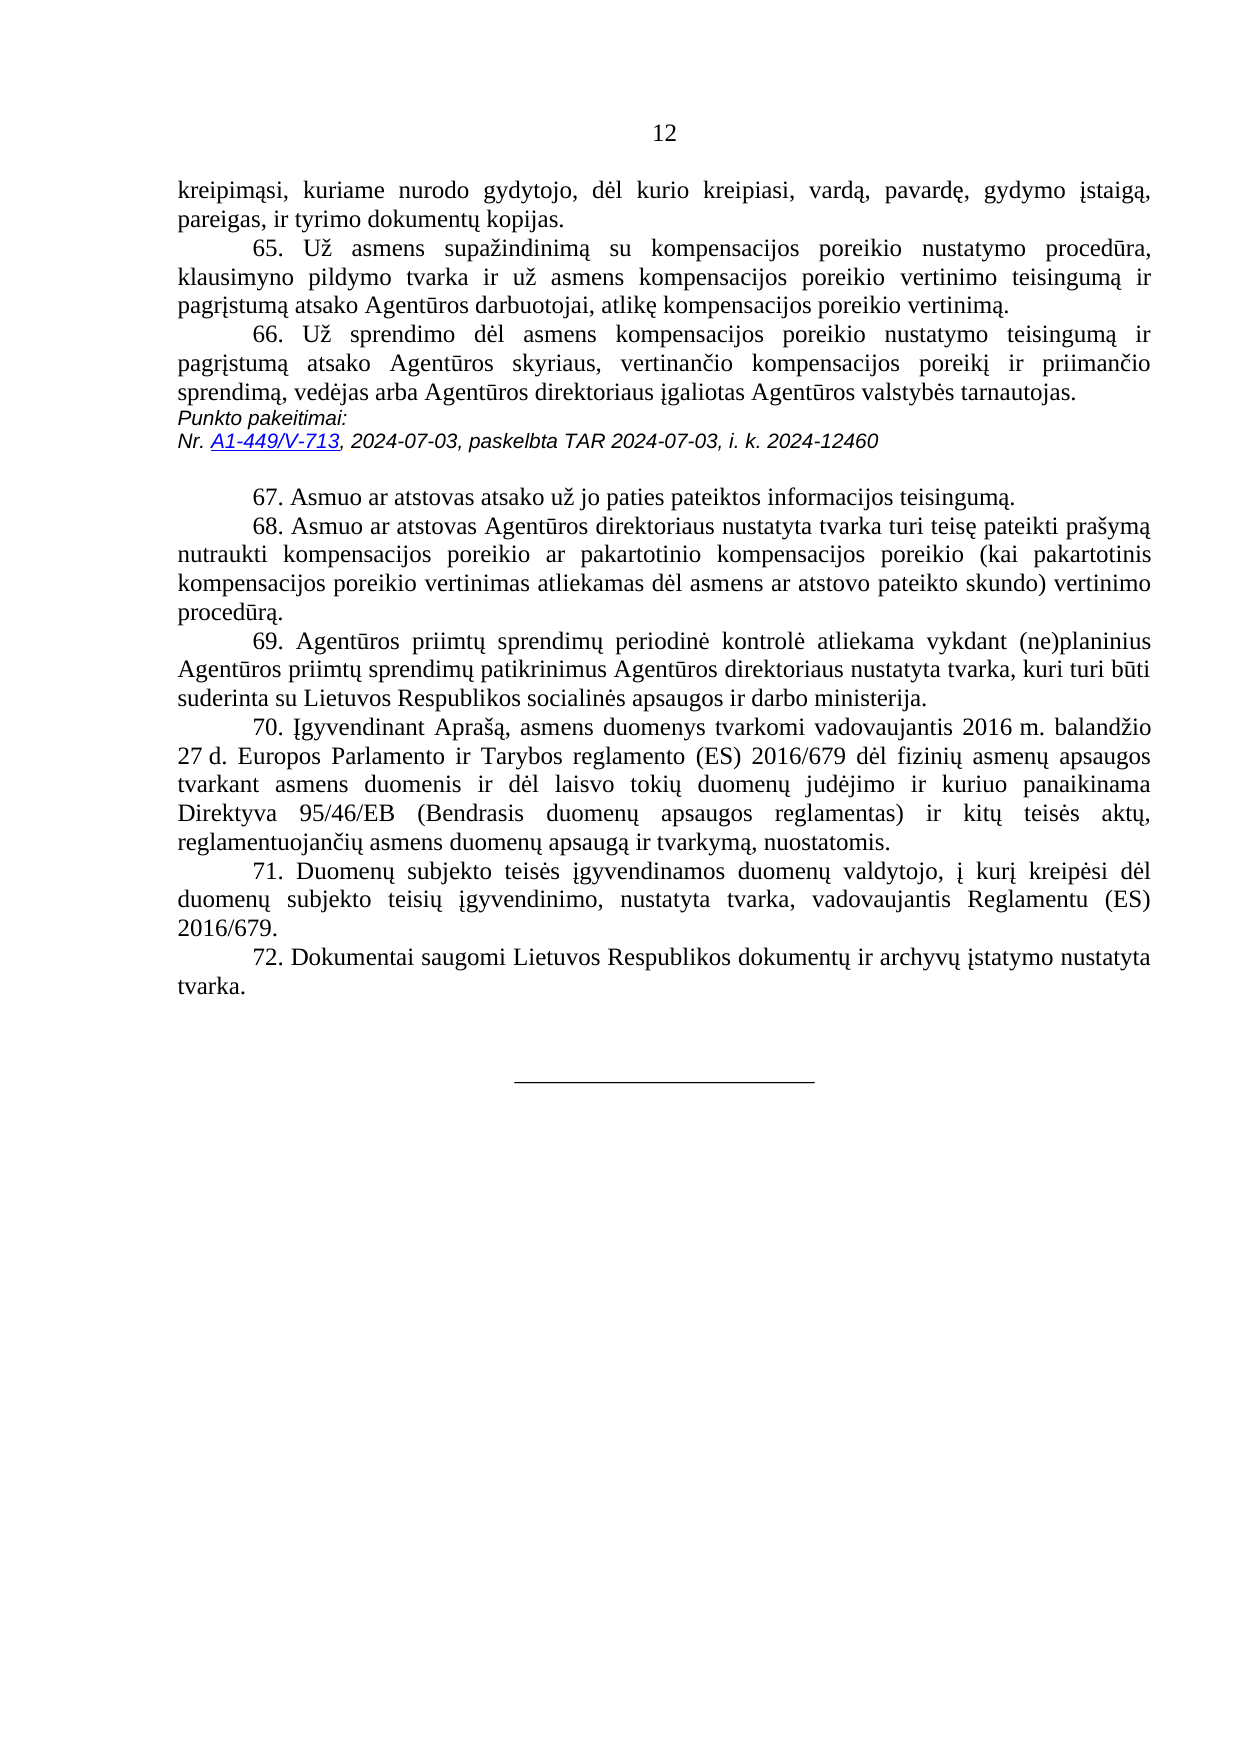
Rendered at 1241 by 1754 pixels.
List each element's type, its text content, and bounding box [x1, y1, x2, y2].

text 69. Agentūros priimtų sprendimų periodinė kontrolė atliekama vykdant (ne)planinius Agentūros priimtų sprendimų patikrinimus Agentūros direktoriaus nustatyta tvarka, kuri turi būti suderinta su Lietuvos Respublikos socialinės apsaugos ir darbo ministerija. [177, 626, 1152, 712]
text 66. Už sprendimo dėl asmens kompensacijos poreikio nustatymo teisingumą ir pagrįstumą atsako Agentūros skyriaus, vertinančio kompensacijos poreikį ir priimančio sprendimą, vedėjas arba Agentūros direktoriaus įgaliotas Agentūros valstybės tarnautojas. [177, 319, 1152, 405]
text 68. Asmuo ar atstovas Agentūros direktoriaus nustatyta tvarka turi teisę pateikti prašymą nutraukti kompensacijos poreikio ar pakartotinio kompensacijos poreikio (kai pakartotinis kompensacijos poreikio vertinimas atliekamas dėl asmens ar atstovo pateikto skundo) vertinimo procedūrą. [177, 511, 1152, 626]
text 71. Duomenų subjekto teisės įgyvendinamos duomenų valdytojo, į kurį kreipėsi dėl duomenų subjekto teisių įgyvendinimo, nustatyta tvarka, vadovaujantis Reglamentu (ES) 2016/679. [177, 856, 1152, 942]
text Nr. A1-449/V-713, 2024-07-03, paskelbta TAR 2024-07-03, i. k. 2024-12460 [177, 429, 1152, 453]
text 65. Už asmens supažindinimą su kompensacijos poreikio nustatymo procedūra, klausimyno pildymo tvarka ir už asmens kompensacijos poreikio vertinimo teisingumą ir pagrįstumą atsako Agentūros darbuotojai, atlikę kompensacijos poreikio vertinimą. [177, 233, 1152, 319]
text kreipimąsi, kuriame nurodo gydytojo, dėl kurio kreipiasi, vardą, pavardę, gydymo įstaigą, pareigas, ir tyrimo dokumentų kopijas. [177, 175, 1152, 233]
text ________________________ [177, 1057, 1152, 1086]
text 70. Įgyvendinant Aprašą, asmens duomenys tvarkomi vadovaujantis 2016 m. balandžio 27 d. Europos Parlamento ir Tarybos reglamento (ES) 2016/679 dėl fizinių asmenų apsaugos tvarkant asmens duomenis ir dėl laisvo tokių duomenų judėjimo ir kuriuo panaikinama Direktyva 95/46/EB (Bendrasis duomenų apsaugos reglamentas) ir kitų teisės aktų, reglamentuojančių asmens duomenų apsaugą ir tvarkymą, nuostatomis. [177, 712, 1152, 856]
text 72. Dokumentai saugomi Lietuvos Respublikos dokumentų ir archyvų įstatymo nustatyta tvarka. [177, 942, 1152, 999]
text Punkto pakeitimai: [177, 405, 1152, 429]
text 67. Asmuo ar atstovas atsako už jo paties pateiktos informacijos teisingumą. [177, 482, 1152, 511]
